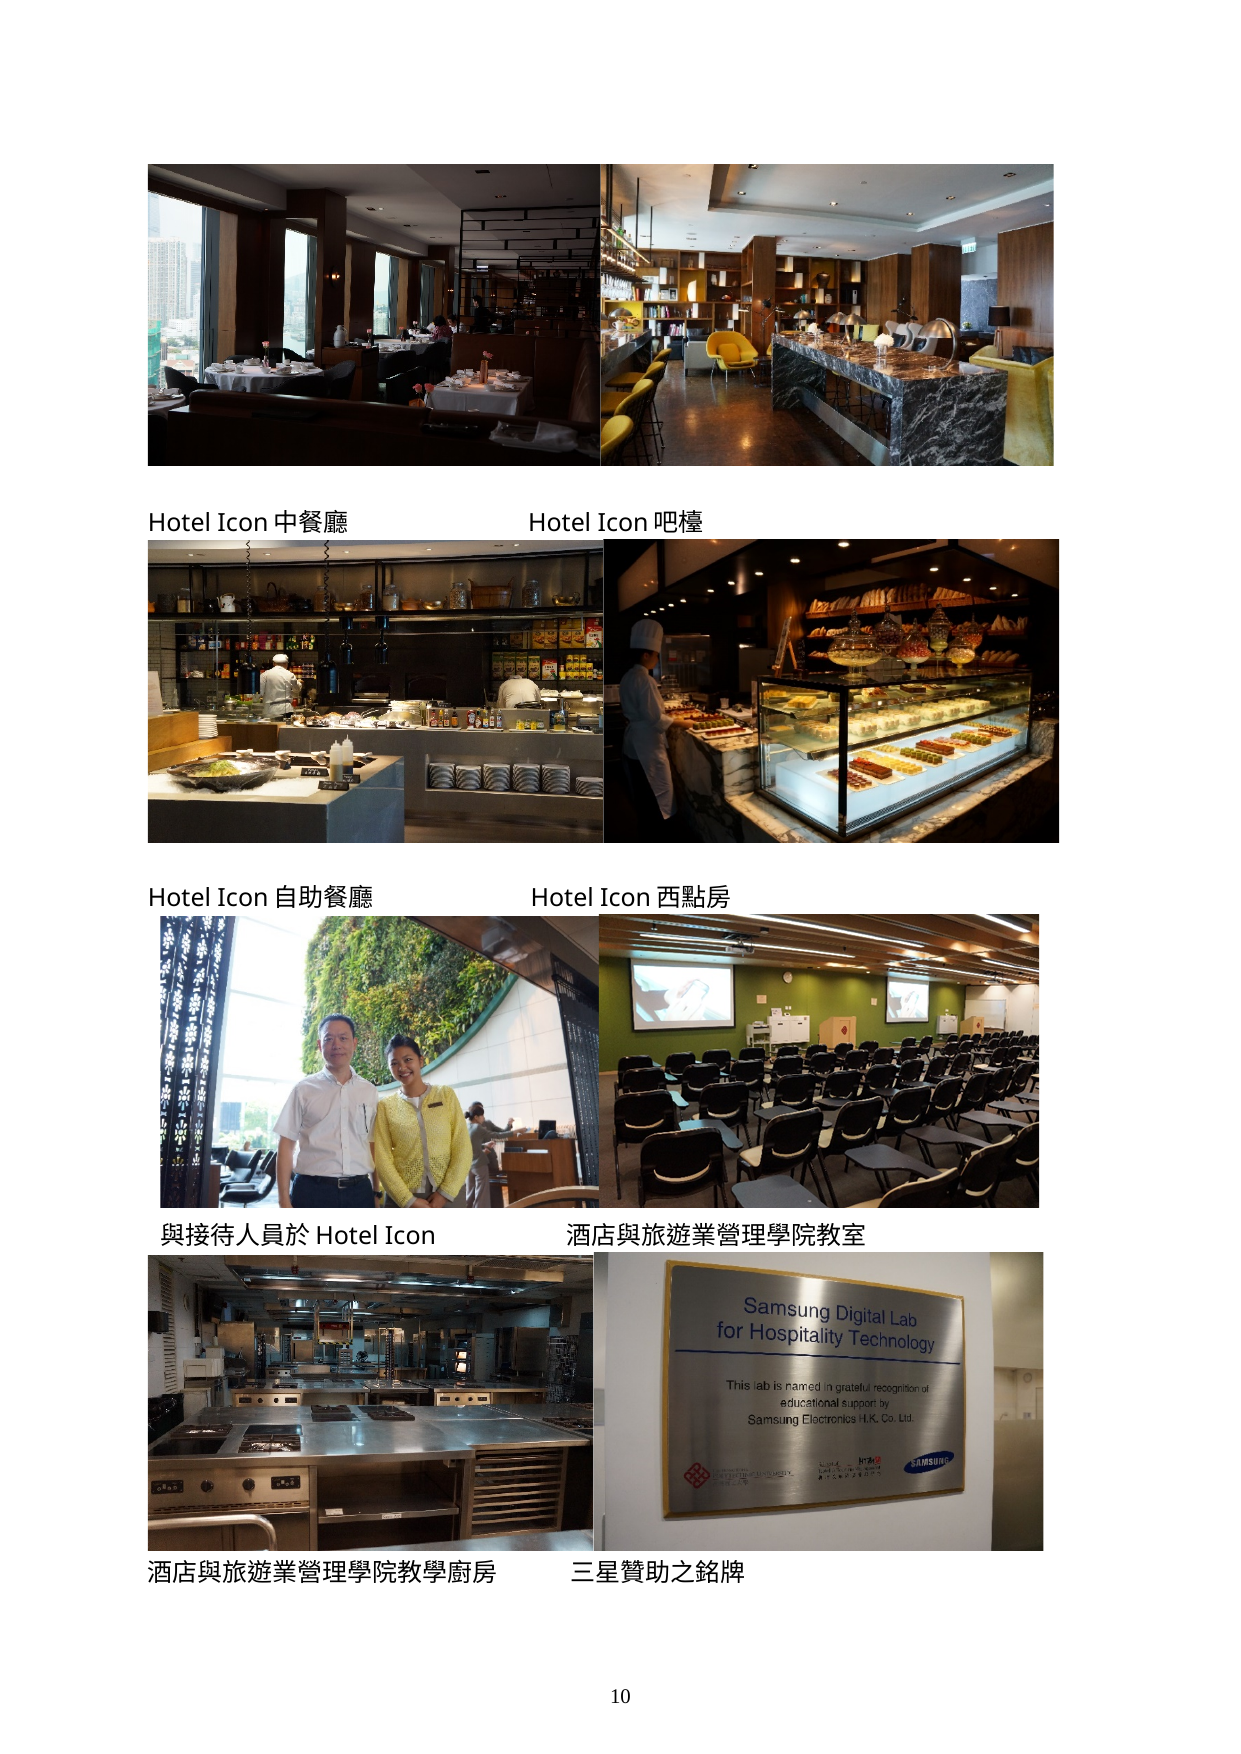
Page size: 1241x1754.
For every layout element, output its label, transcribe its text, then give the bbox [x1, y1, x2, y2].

picture [147, 539, 1060, 843]
text 與接待人員於Hotel Icon 酒店與旅遊業營理學院教室 [148, 1214, 1092, 1252]
picture [147, 1252, 1044, 1551]
picture [147, 164, 1054, 466]
picture [160, 914, 1040, 1208]
text Hotel Icon中餐廳 Hotel Icon吧檯 [148, 502, 1092, 539]
text Hotel Icon自助餐廳 Hotel Icon西點房 [148, 877, 1092, 914]
text 酒店與旅遊業營理學院教學廚房 三星贊助之銘牌 [148, 1552, 1092, 1589]
